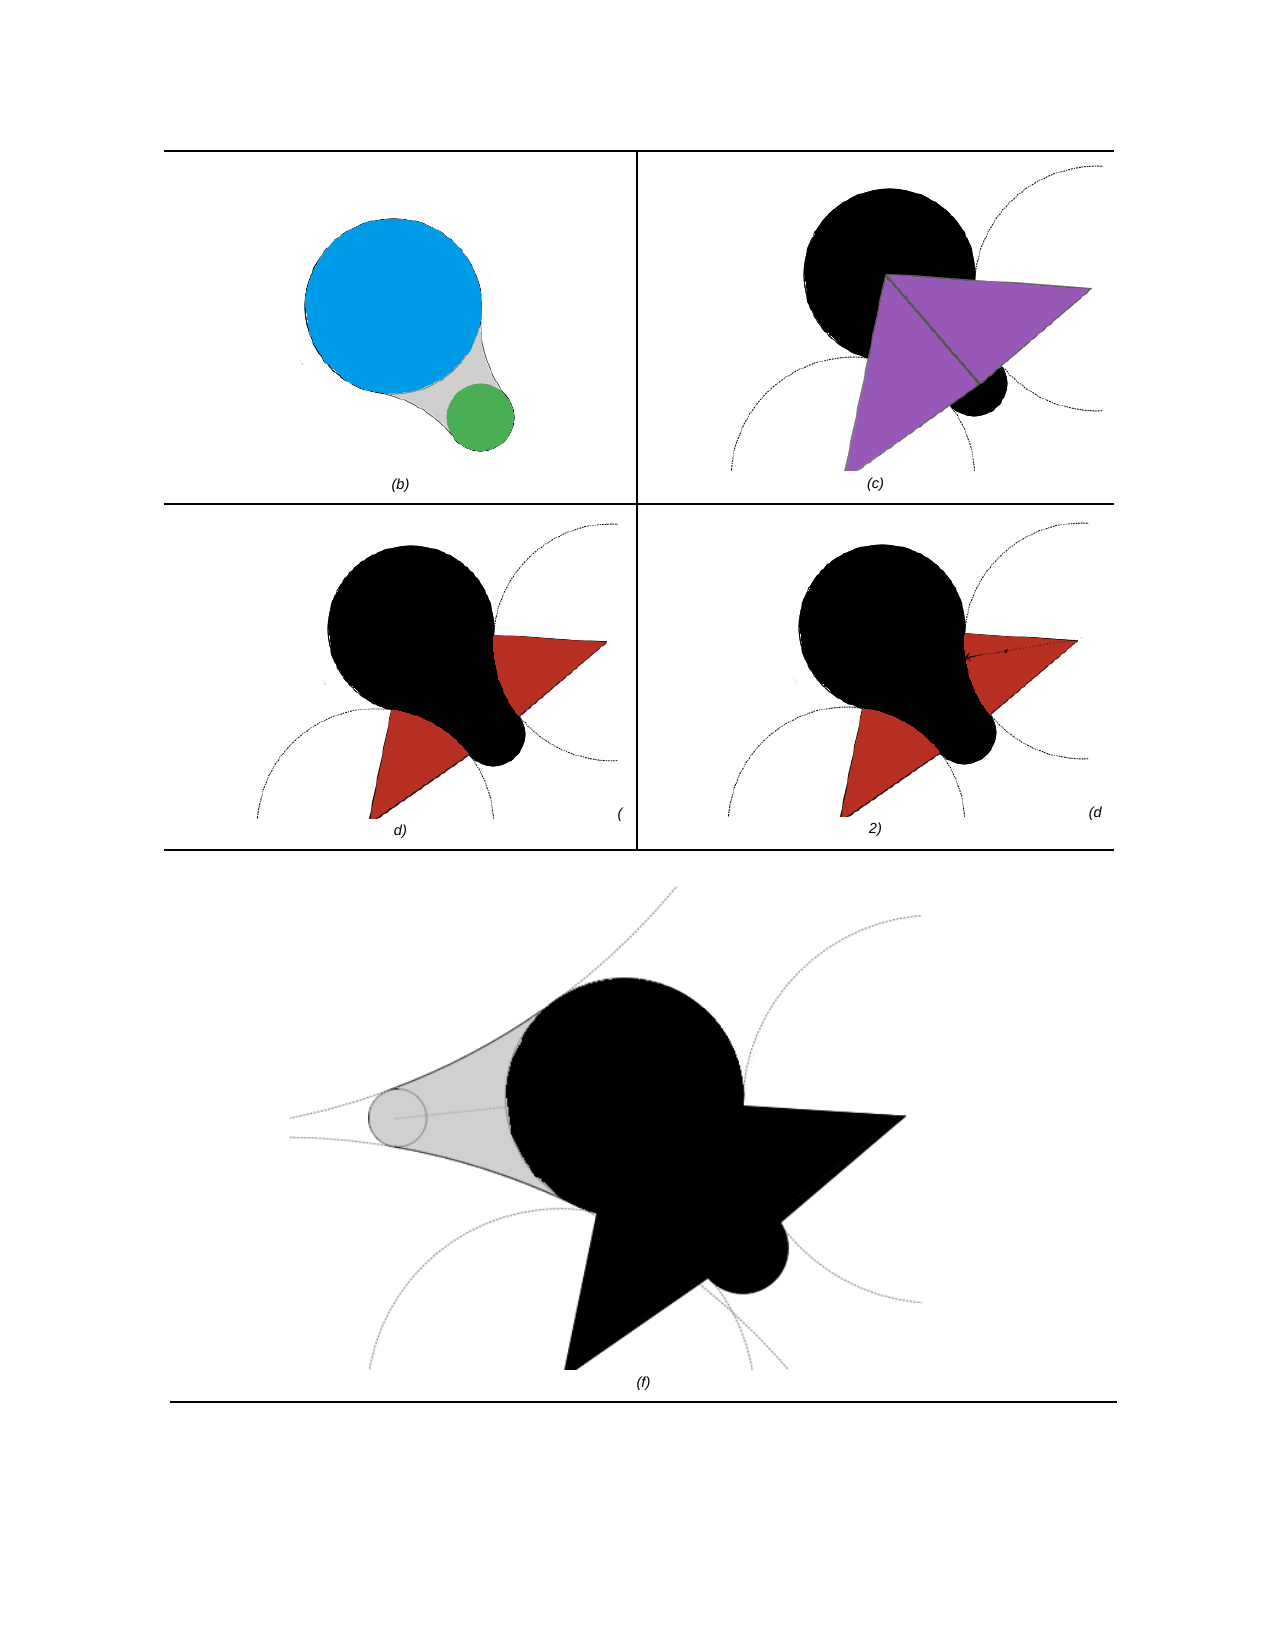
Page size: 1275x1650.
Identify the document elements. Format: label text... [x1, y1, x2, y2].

picture [176, 515, 618, 819]
picture [647, 515, 1089, 817]
picture [289, 886, 922, 1370]
table_cell (b) [164, 152, 636, 503]
table_cell (d2) [638, 505, 1113, 849]
picture [647, 162, 1103, 471]
table_header (f) [170, 876, 1117, 1401]
table_cell (d) [164, 505, 636, 849]
table_cell (c) [638, 152, 1113, 503]
picture [197, 162, 604, 472]
